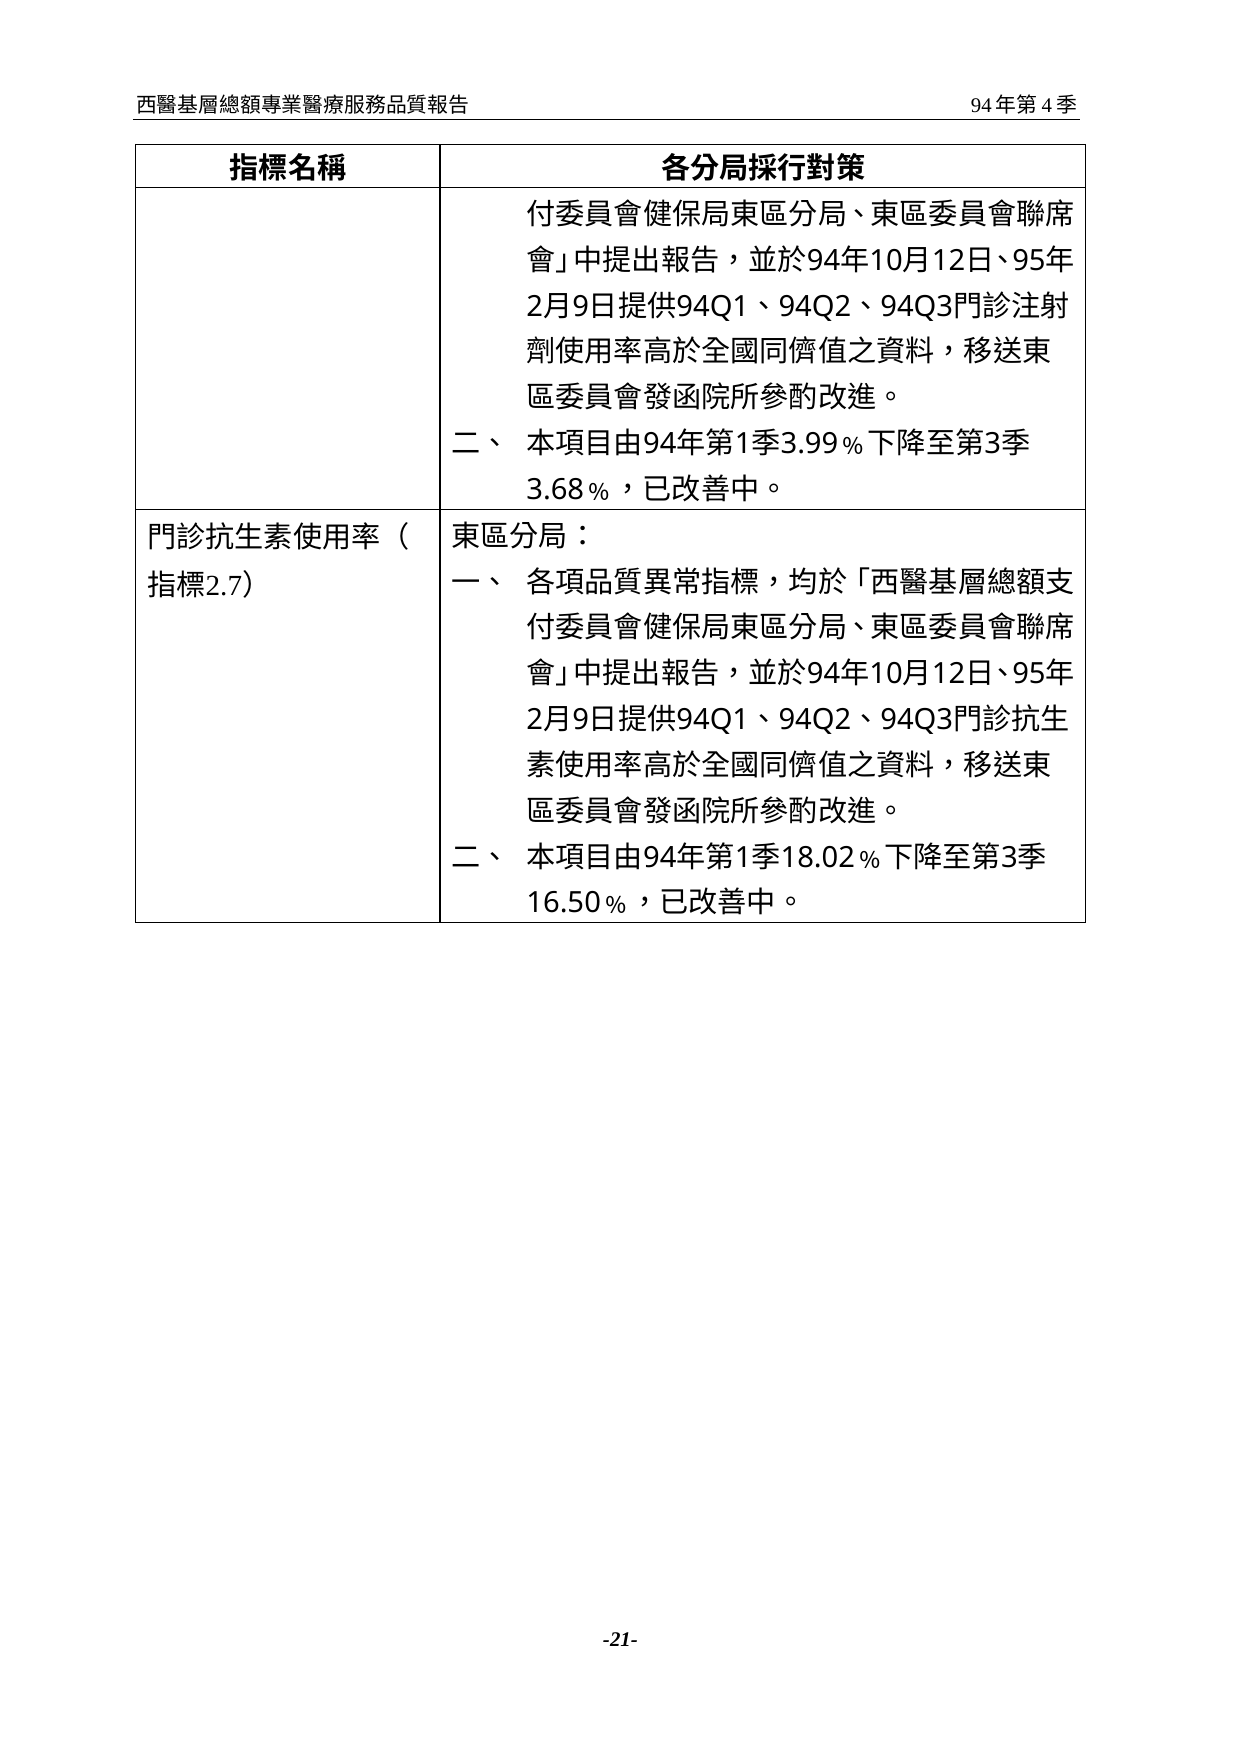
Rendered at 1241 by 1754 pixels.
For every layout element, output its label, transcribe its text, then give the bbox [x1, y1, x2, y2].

table_cell [136, 188, 439, 508]
table_cell 付委員會健保局東區分局、東區委員會聯席會」中提出報告，並於94年10月12日、95年2月9日提供94Q1、94Q2、94Q3門診注射劑使用率高於全國同儕值之資料，移送東區委員會發函院所參酌改進。 本項目由94年第1季3.99﹪下降至第3季3.68﹪，已改善中。 [441, 188, 1085, 508]
table_header 指標名稱 [136, 145, 439, 187]
table_header 各分局採行對策 [441, 145, 1085, 187]
table_cell 門診抗生素使用率（指標2.7） [136, 510, 439, 922]
table_cell 東區分局： 各項品質異常指標，均於「西醫基層總額支付委員會健保局東區分局、東區委員會聯席會」中提出報告，並於94年10月12日、95年2月9日提供94Q1、94Q2、94Q3門診抗生素使用率高於全國同儕值之資料，移送東區委員會發函院所參酌改進。 本項目由94年第1季18.02﹪下降至第3季16.50﹪，已改善中。 [441, 510, 1085, 922]
